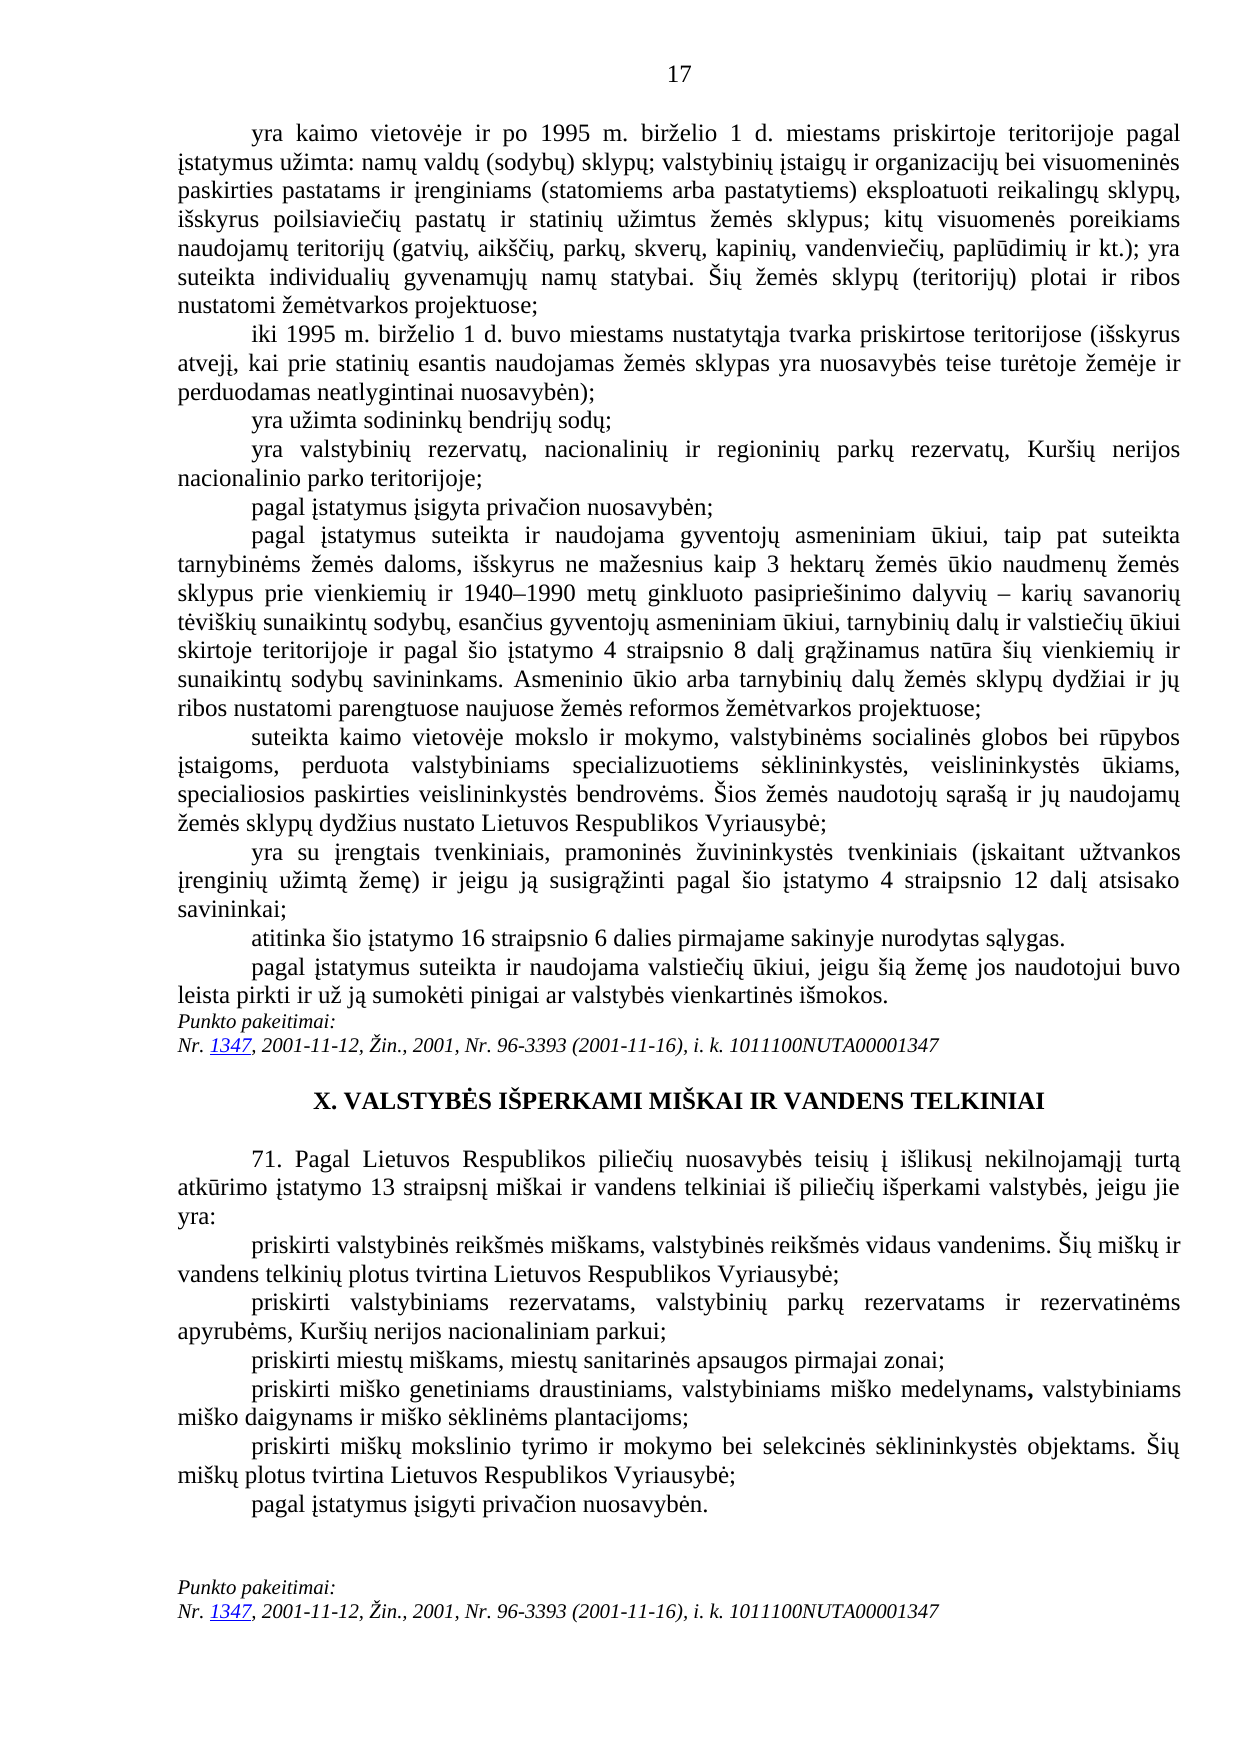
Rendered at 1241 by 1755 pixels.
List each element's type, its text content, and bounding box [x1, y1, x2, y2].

text yra kaimo vietovėje ir po 1995 m. birželio 1 d. miestams priskirtoje teritorijoje pagal įstatymus užimta: namų valdų (sodybų) sklypų; valstybinių įstaigų ir organizacijų bei visuomeninės paskirties pastatams ir įrenginiams (statomiems arba pastatytiems) eksploatuoti reikalingų sklypų, išskyrus poilsiaviečių pastatų ir statinių užimtus žemės sklypus; kitų visuomenės poreikiams naudojamų teritorijų (gatvių, aikščių, parkų, skverų, kapinių, vandenviečių, paplūdimių ir kt.); yra suteikta individualių gyvenamųjų namų statybai. Šių žemės sklypų (teritorijų) plotai ir ribos nustatomi žemėtvarkos projektuose; [177, 118, 1181, 319]
text Punkto pakeitimai: [177, 1575, 1181, 1599]
text pagal įstatymus įsigyti privačion nuosavybėn. [177, 1489, 1181, 1517]
text priskirti miškų mokslinio tyrimo ir mokymo bei selekcinės sėklininkystės objektams. Šių miškų plotus tvirtina Lietuvos Respublikos Vyriausybė; [177, 1431, 1181, 1489]
text priskirti miestų miškams, miestų sanitarinės apsaugos pirmajai zonai; [177, 1345, 1181, 1374]
text Nr. 1347, 2001-11-12, Žin., 2001, Nr. 96-3393 (2001-11-16), i. k. 1011100NUTA00001347 [177, 1599, 1181, 1623]
text yra užimta sodininkų bendrijų sodų; [177, 406, 1181, 434]
text yra su įrengtais tvenkiniais, pramoninės žuvininkystės tvenkiniais (įskaitant užtvankos įrenginių užimtą žemę) ir jeigu ją susigrąžinti pagal šio įstatymo 4 straipsnio 12 dalį atsisako savininkai; [177, 837, 1181, 923]
text pagal įstatymus suteikta ir naudojama valstiečių ūkiui, jeigu šią žemę jos naudotojui buvo leista pirkti ir už ją sumokėti pinigai ar valstybės vienkartinės išmokos. [177, 952, 1181, 1009]
text Nr. 1347, 2001-11-12, Žin., 2001, Nr. 96-3393 (2001-11-16), i. k. 1011100NUTA00001347 [177, 1033, 1181, 1057]
text pagal įstatymus suteikta ir naudojama gyventojų asmeniniam ūkiui, taip pat suteikta tarnybinėms žemės daloms, išskyrus ne mažesnius kaip 3 hektarų žemės ūkio naudmenų žemės sklypus prie vienkiemių ir 1940–1990 metų ginkluoto pasipriešinimo dalyvių – karių savanorių tėviškių sunaikintų sodybų, esančius gyventojų asmeniniam ūkiui, tarnybinių dalų ir valstiečių ūkiui skirtoje teritorijoje ir pagal šio įstatymo 4 straipsnio 8 dalį grąžinamus natūra šių vienkiemių ir sunaikintų sodybų savininkams. Asmeninio ūkio arba tarnybinių dalų žemės sklypų dydžiai ir jų ribos nustatomi parengtuose naujuose žemės reformos žemėtvarkos projektuose; [177, 521, 1181, 722]
text pagal įstatymus įsigyta privačion nuosavybėn; [177, 492, 1181, 521]
text atitinka šio įstatymo 16 straipsnio 6 dalies pirmajame sakinyje nurodytas sąlygas. [177, 923, 1181, 952]
text X. VALSTYBĖS IŠPERKAMI MIŠKAI IR VANDENS TELKINIAI [177, 1086, 1181, 1115]
text priskirti valstybiniams rezervatams, valstybinių parkų rezervatams ir rezervatinėms apyrubėms, Kuršių nerijos nacionaliniam parkui; [177, 1287, 1181, 1345]
text priskirti valstybinės reikšmės miškams, valstybinės reikšmės vidaus vandenims. Šių miškų ir vandens telkinių plotus tvirtina Lietuvos Respublikos Vyriausybė; [177, 1230, 1181, 1287]
text priskirti miško genetiniams draustiniams, valstybiniams miško medelynams, valstybiniams miško daigynams ir miško sėklinėms plantacijoms; [177, 1374, 1181, 1431]
text 71. Pagal Lietuvos Respublikos piliečių nuosavybės teisių į išlikusį nekilnojamąjį turtą atkūrimo įstatymo 13 straipsnį miškai ir vandens telkiniai iš piliečių išperkami valstybės, jeigu jie yra: [177, 1144, 1181, 1230]
text suteikta kaimo vietovėje mokslo ir mokymo, valstybinėms socialinės globos bei rūpybos įstaigoms, perduota valstybiniams specializuotiems sėklininkystės, veislininkystės ūkiams, specialiosios paskirties veislininkystės bendrovėms. Šios žemės naudotojų sąrašą ir jų naudojamų žemės sklypų dydžius nustato Lietuvos Respublikos Vyriausybė; [177, 722, 1181, 837]
text Punkto pakeitimai: [177, 1009, 1181, 1033]
text iki 1995 m. birželio 1 d. buvo miestams nustatytąja tvarka priskirtose teritorijose (išskyrus atvejį, kai prie statinių esantis naudojamas žemės sklypas yra nuosavybės teise turėtoje žemėje ir perduodamas neatlygintinai nuosavybėn); [177, 319, 1181, 406]
text yra valstybinių rezervatų, nacionalinių ir regioninių parkų rezervatų, Kuršių nerijos nacionalinio parko teritorijoje; [177, 434, 1181, 492]
